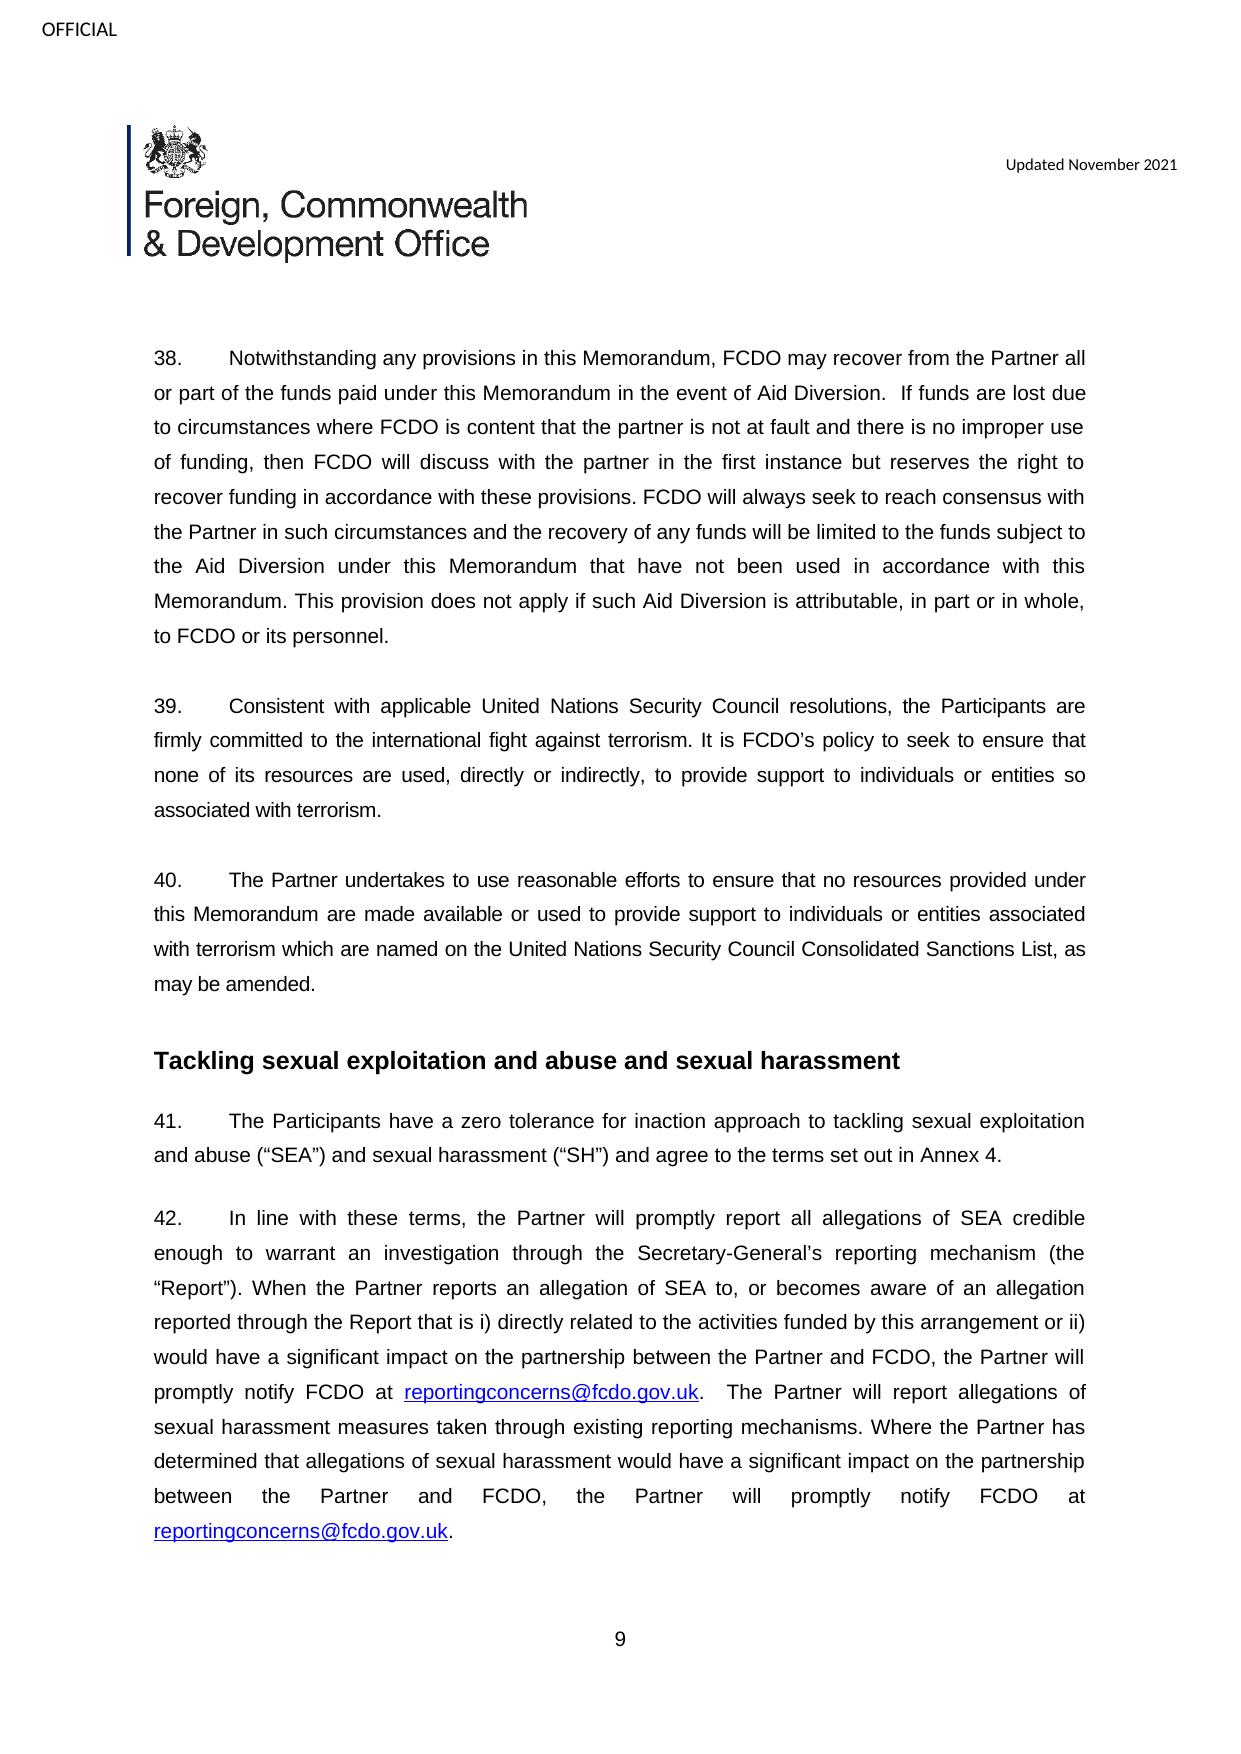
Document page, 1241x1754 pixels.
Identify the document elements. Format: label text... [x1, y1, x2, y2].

list Consistent with applicable United Nations Security Council resolutions, the Participants are firmly committed to the international fight against terrorism. It is FCDO’s policy to seek to ensure that none of its resources are used, directly or indirectly, to provide support to individuals or entities so associated with terrorism. [153, 694, 1087, 822]
picture [127, 125, 529, 263]
text Tackling sexual exploitation and abuse and sexual harassment [153, 1046, 1087, 1074]
list Notwithstanding any provisions in this Memorandum, FCDO may recover from the Partner all or part of the funds paid under this Memorandum in the event of Aid Diversion. If funds are lost due to circumstances where FCDO is content that the partner is not at fault and there is no improper use of funding, then FCDO will discuss with the partner in the first instance but reserves the right to recover funding in accordance with these provisions. FCDO will always seek to reach consensus with the Partner in such circumstances and the recovery of any funds will be limited to the funds subject to the Aid Diversion under this Memorandum that have not been used in accordance with this Memorandum. This provision does not apply if such Aid Diversion is attributable, in part or in whole, to FCDO or its personnel. [153, 346, 1087, 648]
list The Partner undertakes to use reasonable efforts to ensure that no resources provided under this Memorandum are made available or used to provide support to individuals or entities associated with terrorism which are named on the United Nations Security Council Consolidated Sanctions List, as may be amended. [153, 868, 1087, 996]
list The Participants have a zero tolerance for inaction approach to tackling sexual exploitation and abuse (“SEA”) and sexual harassment (“SH”) and agree to the terms set out in Annex 4. [153, 1109, 1087, 1167]
list In line with these terms, the Partner will promptly report all allegations of SEA credible enough to warrant an investigation through the Secretary-General’s reporting mechanism (the “Report”). When the Partner reports an allegation of SEA to, or becomes aware of an allegation reported through the Report that is i) directly related to the activities funded by this arrangement or ii) would have a significant impact on the partnership between the Partner and FCDO, the Partner will promptly notify FCDO at reportingconcerns@fcdo.gov.uk. The Partner will report allegations of sexual harassment measures taken through existing reporting mechanisms. Where the Partner has determined that allegations of sexual harassment would have a significant impact on the partnership between the Partner and FCDO, the Partner will promptly notify FCDO at reportingconcerns@fcdo.gov.uk. [153, 1206, 1087, 1543]
